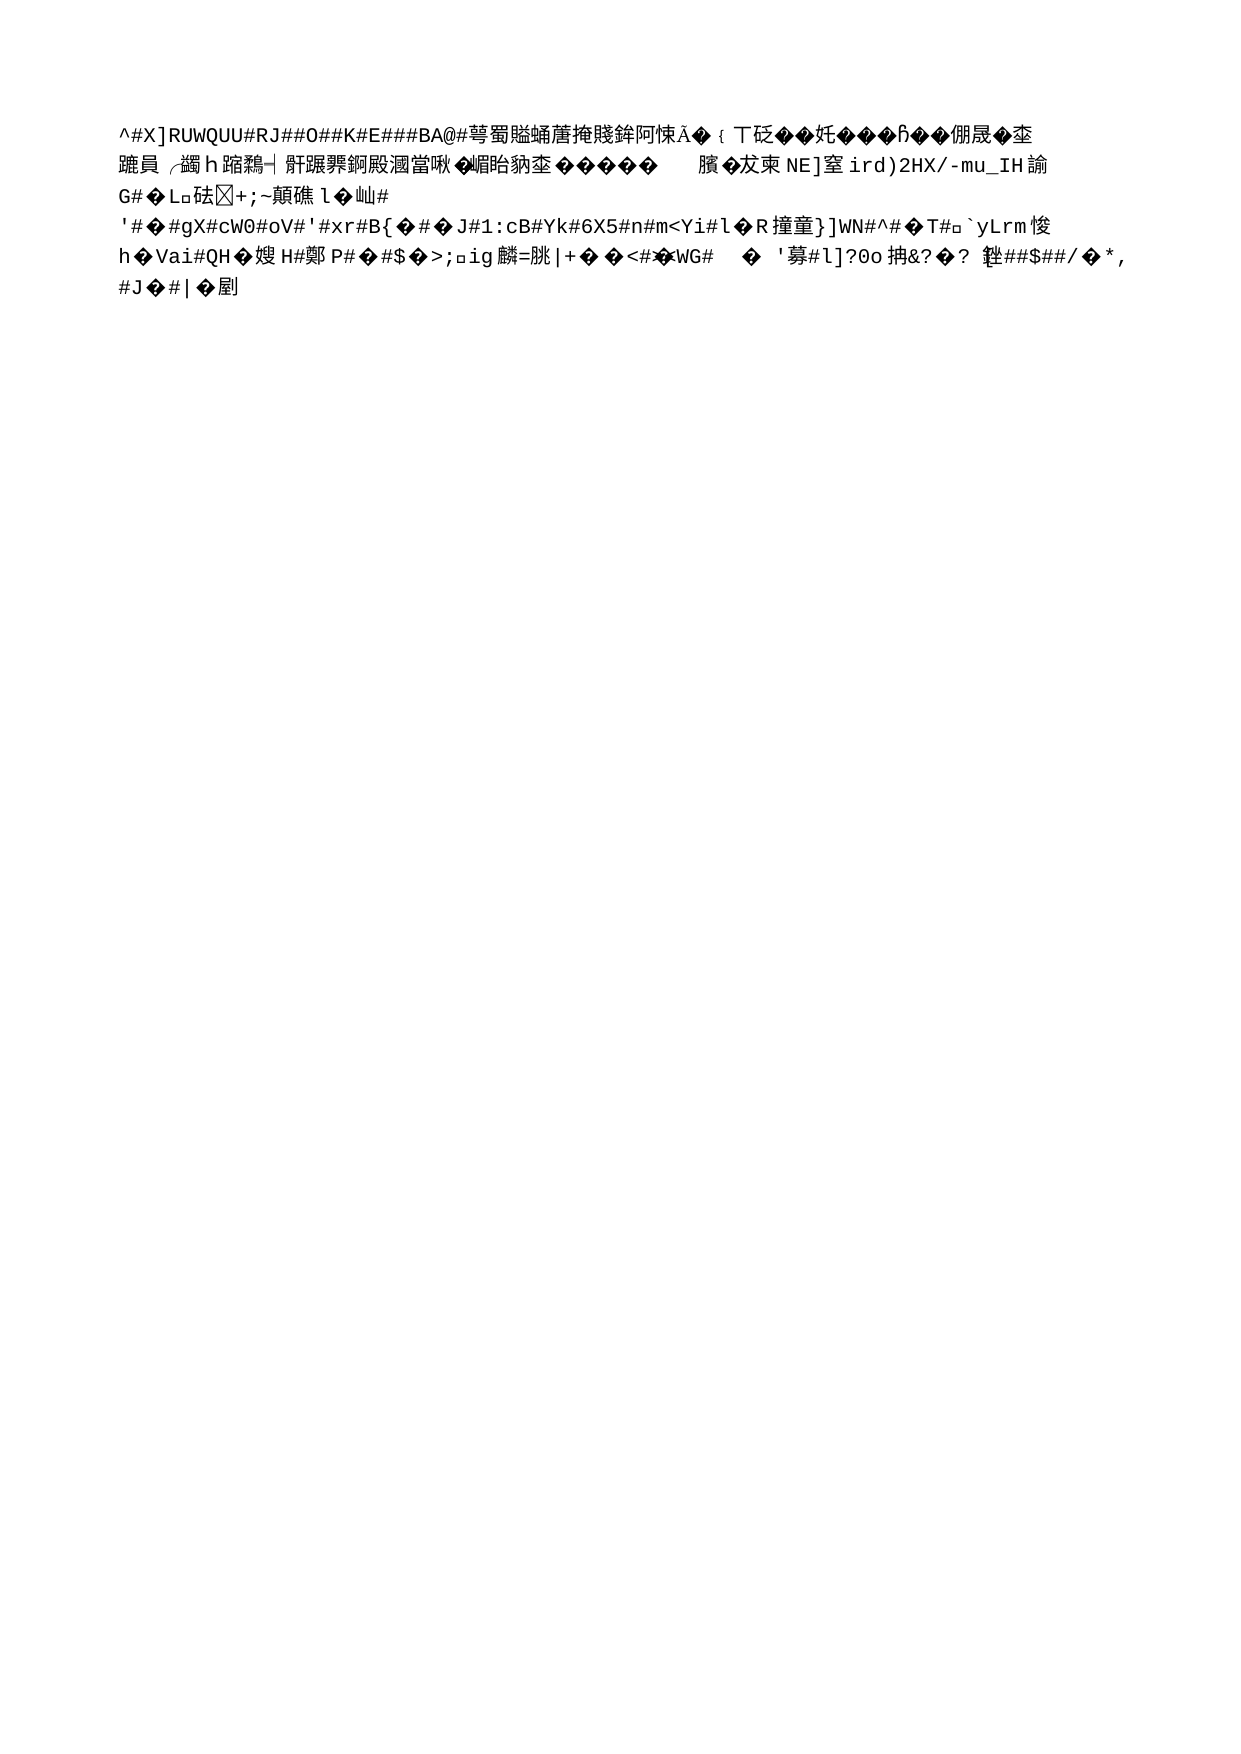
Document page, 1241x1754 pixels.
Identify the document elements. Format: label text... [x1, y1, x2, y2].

text ^#X]RUWQUU#RJ##O##K#E###BA@#萼蜀賹蛹蓎掩賤鉾阿悚�﹛ㄒ砭��奼�����倗晟�桽蹗員╭蠲ｈ蹜鶔╡骭蹍臩錒殿漍當啾��嵋眙豽桽�����臏�犮柬NE]窒ird)2HX/-mu_IH諭G#�L砝+;~顛礁l�屾# '#�#gX#cW0#oV#'#xr#B{�#�J#1:cB#Yk#6X5#n#m<Yi#l�R撞童}]WN#^#�T#`yLrm悛h�Vai#QH�嫂H#鄭P#�#$�>;ig麟=脁|+��<#�><WG#� '募#l]?0o抩&?�?[銼##$##/�*,#J�#|�剭 [118, 118, 1122, 301]
